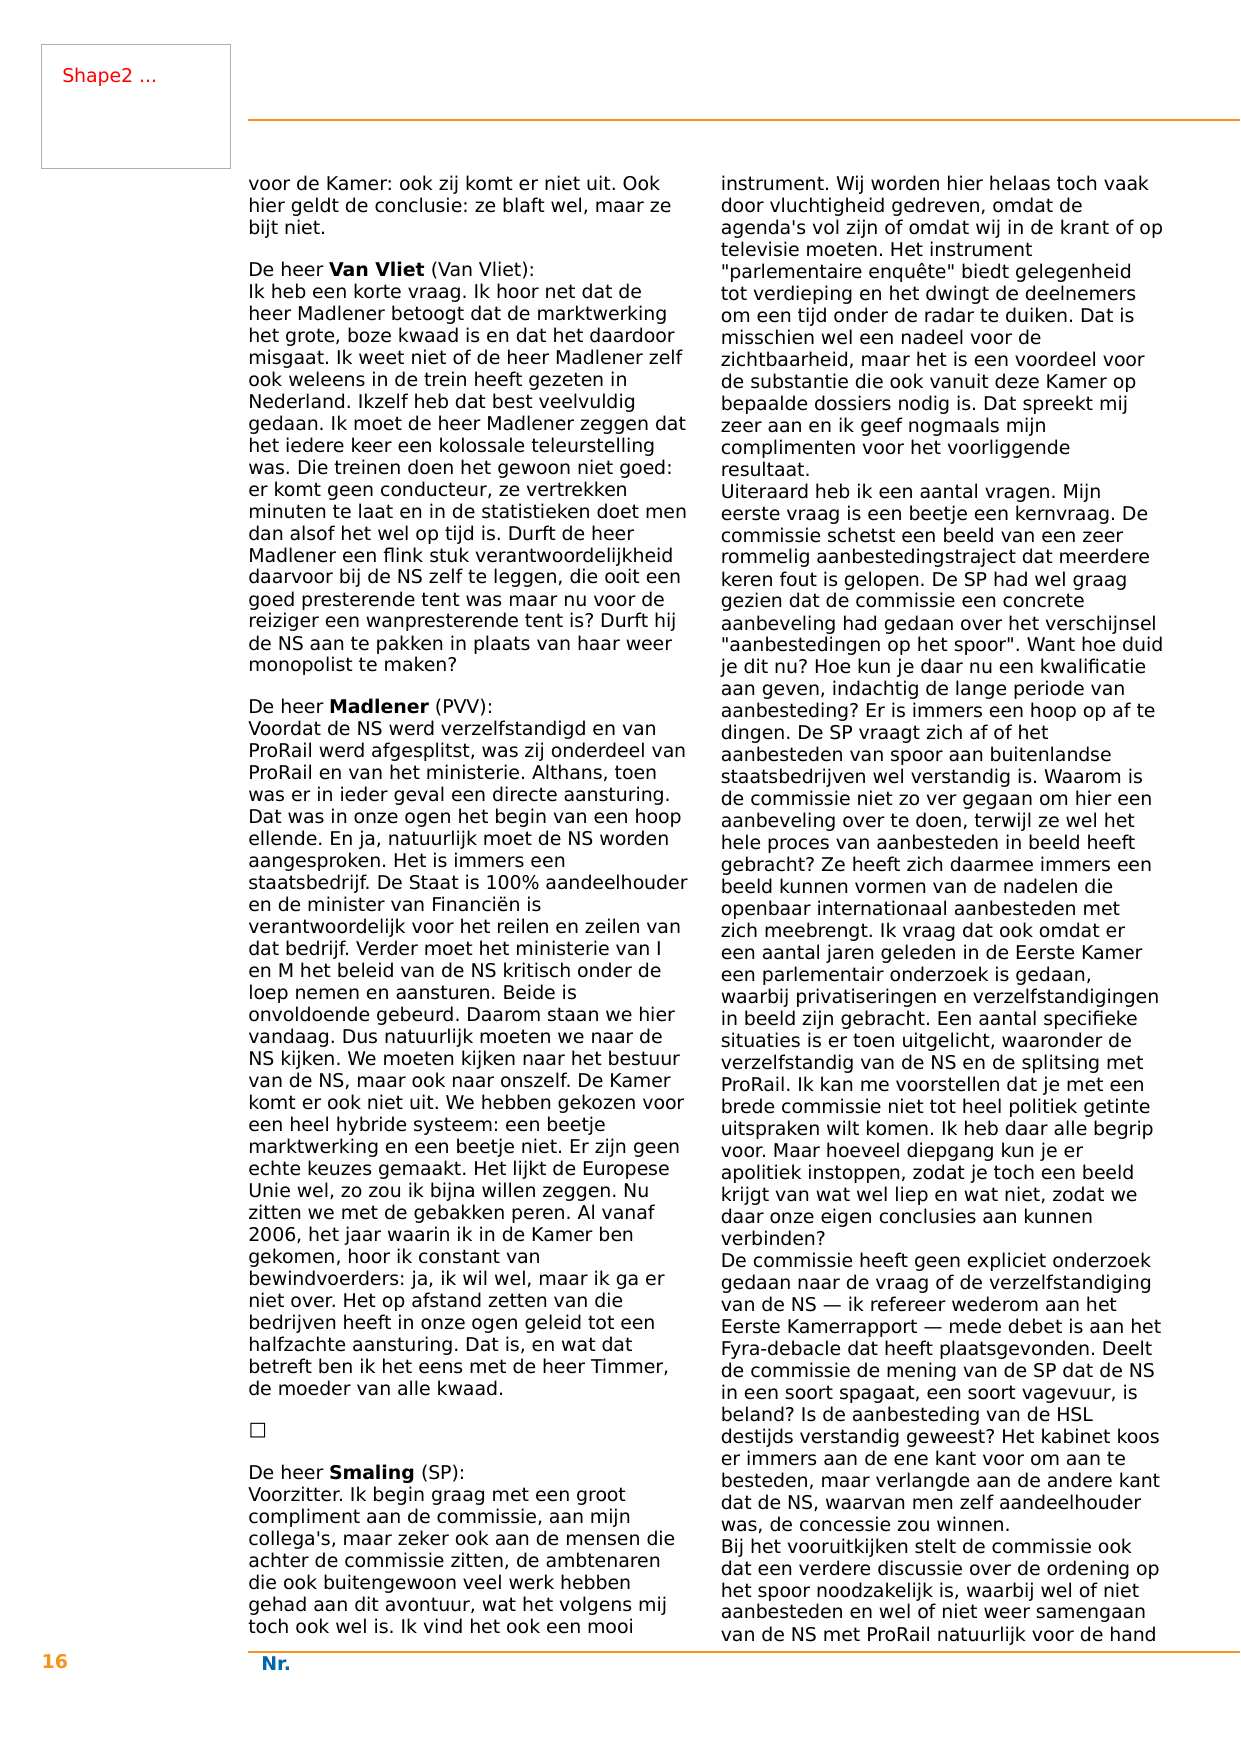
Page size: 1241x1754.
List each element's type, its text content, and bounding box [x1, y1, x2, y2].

text De commissie heeft geen expliciet onderzoek gedaan naar de vraag of de verzelfstandiging van de NS — ik refereer wederom aan het Eerste Kamerrapport — mede debet is aan het Fyra-debacle dat heeft plaatsgevonden. Deelt de commissie de mening van de SP dat de NS in een soort spagaat, een soort vagevuur, is beland? Is de aanbesteding van de HSL destijds verstandig geweest? Het kabinet koos er immers aan de ene kant voor om aan te besteden, maar verlangde aan de andere kant dat de NS, waarvan men zelf aandeelhouder was, de concessie zou winnen. [721, 1250, 1163, 1536]
text instrument. Wij worden hier helaas toch vaak door vluchtigheid gedreven, omdat de agenda's vol zijn of omdat wij in de krant of op televisie moeten. Het instrument "parlementaire enquête" biedt gelegenheid tot verdieping en het dwingt de deelnemers om een tijd onder de radar te duiken. Dat is misschien wel een nadeel voor de zichtbaarheid, maar het is een voordeel voor de substantie die ook vanuit deze Kamer op bepaalde dossiers nodig is. Dat spreekt mij zeer aan en ik geef nogmaals mijn complimenten voor het voorliggende resultaat. [721, 173, 1163, 481]
text Uiteraard heb ik een aantal vragen. Mijn eerste vraag is een beetje een kernvraag. De commissie schetst een beeld van een zeer rommelig aanbestedingstraject dat meerdere keren fout is gelopen. De SP had wel graag gezien dat de commissie een concrete aanbeveling had gedaan over het verschijnsel "aanbestedingen op het spoor". Want hoe duid je dit nu? Hoe kun je daar nu een kwalificatie aan geven, indachtig de lange periode van aanbesteding? Er is immers een hoop op af te dingen. De SP vraagt zich af of het aanbesteden van spoor aan buitenlandse staatsbedrijven wel verstandig is. Waarom is de commissie niet zo ver gegaan om hier een aanbeveling over te doen, terwijl ze wel het hele proces van aanbesteden in beeld heeft gebracht? Ze heeft zich daarmee immers een beeld kunnen vormen van de nadelen die openbaar internationaal aanbesteden met zich meebrengt. Ik vraag dat ook omdat er een aantal jaren geleden in de Eerste Kamer een parlementair onderzoek is gedaan, waarbij privatiseringen en verzelfstandigingen in beeld zijn gebracht. Een aantal specifieke situaties is er toen uitgelicht, waaronder de verzelfstandig van de NS en de splitsing met ProRail. Ik kan me voorstellen dat je met een brede commissie niet tot heel politiek getinte uitspraken wilt komen. Ik heb daar alle begrip voor. Maar hoeveel diepgang kun je er apolitiek instoppen, zodat je toch een beeld krijgt van wat wel liep en wat niet, zodat we daar onze eigen conclusies aan kunnen verbinden? [721, 481, 1163, 1250]
text ⬜ [248, 1420, 691, 1442]
text voor de Kamer: ook zij komt er niet uit. Ook hier geldt de conclusie: ze blaft wel, maar ze bijt niet. [248, 173, 691, 239]
text Voorzitter. Ik begin graag met een groot compliment aan de commissie, aan mijn collega's, maar zeker ook aan de mensen die achter de commissie zitten, de ambtenaren die ook buitengewoon veel werk hebben gehad aan dit avontuur, wat het volgens mij toch ook wel is. Ik vind het ook een mooi [248, 1484, 691, 1637]
text Ik heb een korte vraag. Ik hoor net dat de heer Madlener betoogt dat de marktwerking het grote, boze kwaad is en dat het daardoor misgaat. Ik weet niet of de heer Madlener zelf ook weleens in de trein heeft gezeten in Nederland. Ikzelf heb dat best veelvuldig gedaan. Ik moet de heer Madlener zeggen dat het iedere keer een kolossale teleurstelling was. Die treinen doen het gewoon niet goed: er komt geen conducteur, ze vertrekken minuten te laat en in de statistieken doet men dan alsof het wel op tijd is. Durft de heer Madlener een flink stuk verantwoordelijkheid daarvoor bij de NS zelf te leggen, die ooit een goed presterende tent was maar nu voor de reiziger een wanpresterende tent is? Durft hij de NS aan te pakken in plaats van haar weer monopolist te maken? [248, 281, 691, 676]
text De heer Van Vliet (Van Vliet): [248, 259, 691, 281]
text De heer Madlener (PVV): [248, 696, 691, 718]
text De heer Smaling (SP): [248, 1462, 691, 1484]
text Bij het vooruitkijken stelt de commissie ook dat een verdere discussie over de ordening op het spoor noodzakelijk is, waarbij wel of niet aanbesteden en wel of niet weer samengaan van de NS met ProRail natuurlijk voor de hand [721, 1536, 1163, 1645]
text Voordat de NS werd verzelfstandigd en van ProRail werd afgesplitst, was zij onderdeel van ProRail en van het ministerie. Althans, toen was er in ieder geval een directe aansturing. Dat was in onze ogen het begin van een hoop ellende. En ja, natuurlijk moet de NS worden aangesproken. Het is immers een staatsbedrijf. De Staat is 100% aandeelhouder en de minister van Financiën is verantwoordelijk voor het reilen en zeilen van dat bedrijf. Verder moet het ministerie van I en M het beleid van de NS kritisch onder de loep nemen en aansturen. Beide is onvoldoende gebeurd. Daarom staan we hier vandaag. Dus natuurlijk moeten we naar de NS kijken. We moeten kijken naar het bestuur van de NS, maar ook naar onszelf. De Kamer komt er ook niet uit. We hebben gekozen voor een heel hybride systeem: een beetje marktwerking en een beetje niet. Er zijn geen echte keuzes gemaakt. Het lijkt de Europese Unie wel, zo zou ik bijna willen zeggen. Nu zitten we met de gebakken peren. Al vanaf 2006, het jaar waarin ik in de Kamer ben gekomen, hoor ik constant van bewindvoerders: ja, ik wil wel, maar ik ga er niet over. Het op afstand zetten van die bedrijven heeft in onze ogen geleid tot een halfzachte aansturing. Dat is, en wat dat betreft ben ik het eens met de heer Timmer, de moeder van alle kwaad. [248, 718, 691, 1400]
